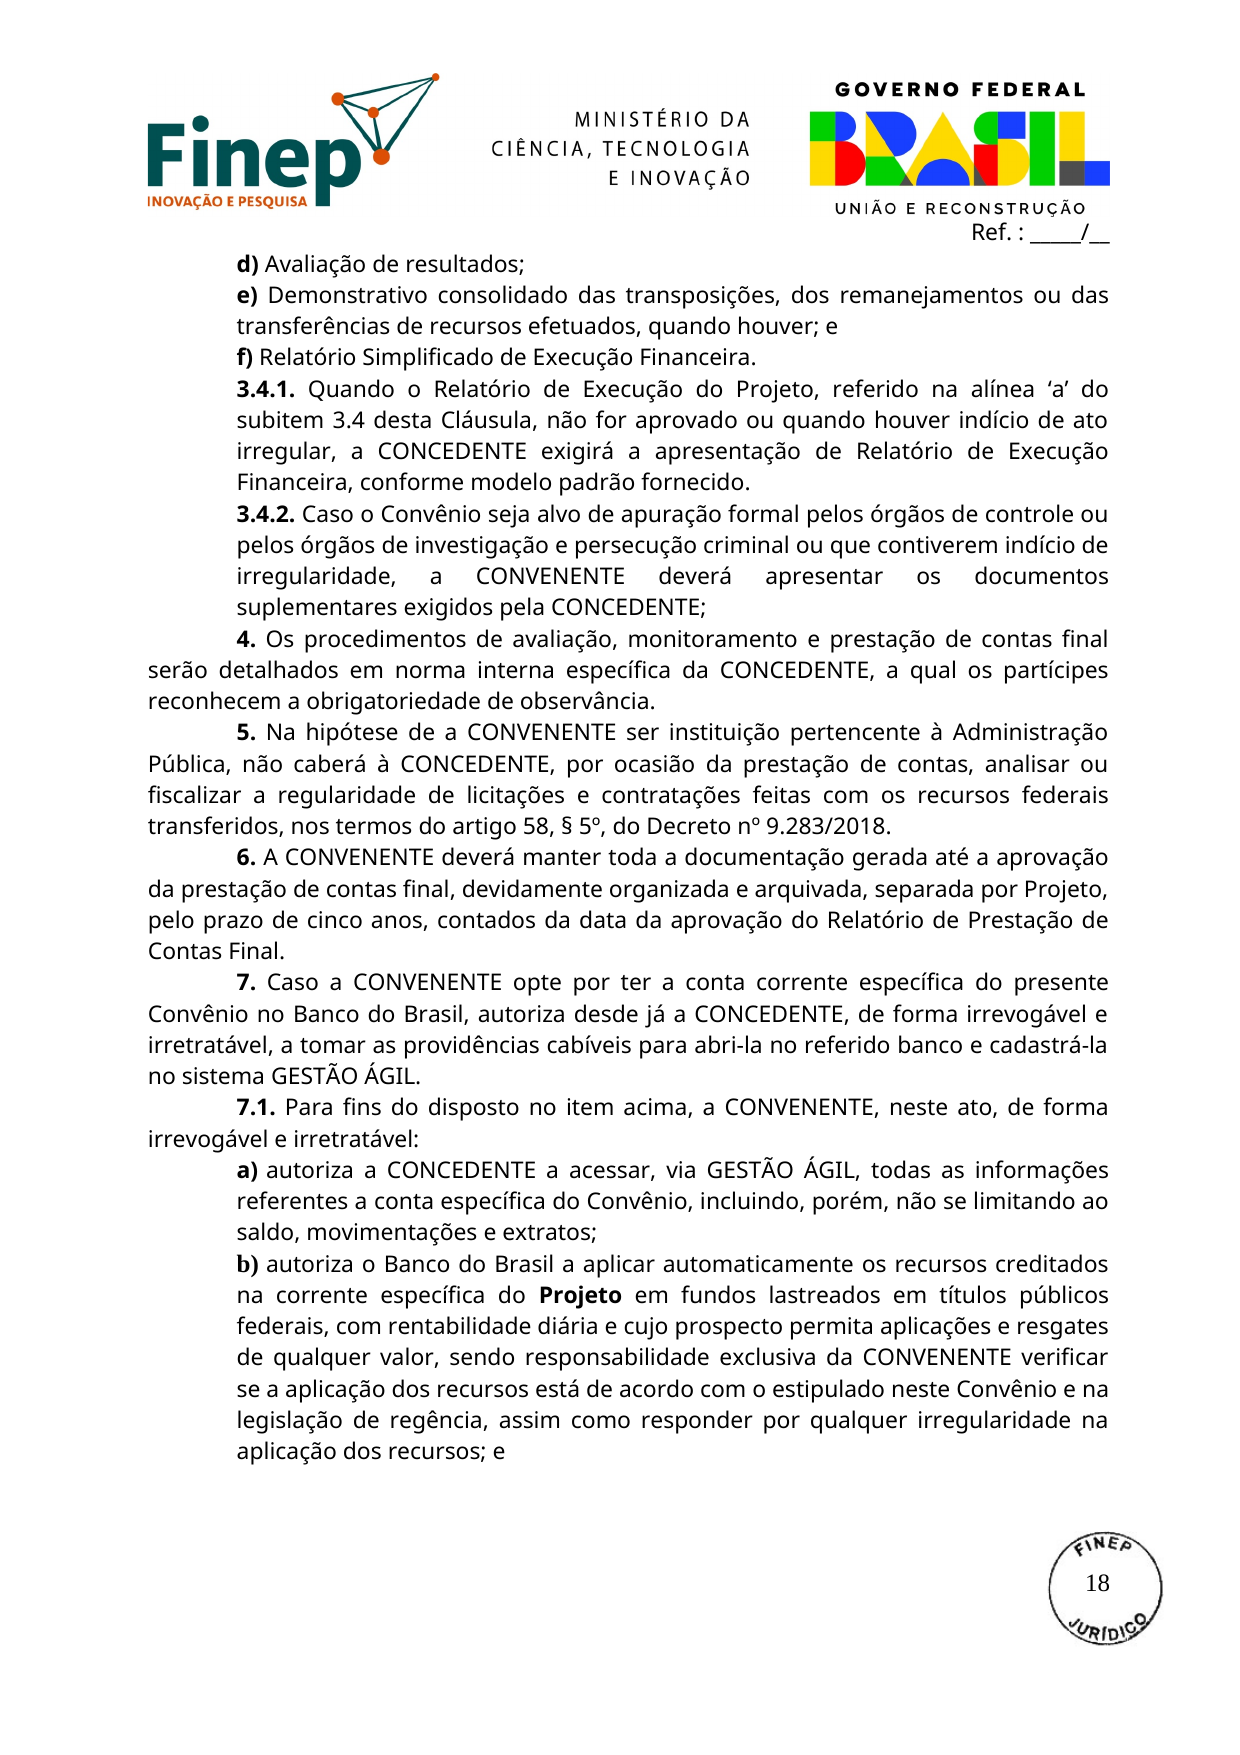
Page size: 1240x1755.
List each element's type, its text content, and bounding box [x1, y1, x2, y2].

text 7. Caso a CONVENENTE opte por ter a conta corrente específica do presente Convênio no Banco do Brasil, autoriza desde já a CONCEDENTE, de forma irrevogável e irretratável, a tomar as providências cabíveis para abri-la no referido banco e cadastrá-la no sistema GESTÃO ÁGIL. [148, 966, 1110, 1091]
text 5. Na hipótese de a CONVENENTE ser instituição pertencente à Administração Pública, não caberá à CONCEDENTE, por ocasião da prestação de contas, analisar ou fiscalizar a regularidade de licitações e contratações feitas com os recursos federais transferidos, nos termos do artigo 58, § 5º, do Decreto nº 9.283/2018. [148, 716, 1110, 841]
text d) Avaliação de resultados; [236, 248, 1110, 279]
text 6. A CONVENENTE deverá manter toda a documentação gerada até a aprovação da prestação de contas final, devidamente organizada e arquivada, separada por Projeto, pelo prazo de cinco anos, contados da data da aprovação do Relatório de Prestação de Contas Final. [148, 841, 1110, 966]
text e) Demonstrativo consolidado das transposições, dos remanejamentos ou das transferências de recursos efetuados, quando houver; e [236, 279, 1110, 341]
text 3.4.2. Caso o Convênio seja alvo de apuração formal pelos órgãos de controle ou pelos órgãos de investigação e persecução criminal ou que contiverem indício de irregularidade, a CONVENENTE deverá apresentar os documentos suplementares exigidos pela CONCEDENTE; [236, 498, 1110, 623]
list autoriza a CONCEDENTE a acessar, via GESTÃO ÁGIL, todas as informações referentes a conta específica do Convênio, incluindo, porém, não se limitando ao saldo, movimentações e extratos; [236, 1154, 1110, 1248]
text 7.1. Para fins do disposto no item acima, a CONVENENTE, neste ato, de forma irrevogável e irretratável: [148, 1091, 1110, 1154]
list autoriza o Banco do Brasil a aplicar automaticamente os recursos creditados na corrente específica do Projeto em fundos lastreados em títulos públicos federais, com rentabilidade diária e cujo prospecto permita aplicações e resgates de qualquer valor, sendo responsabilidade exclusiva da CONVENENTE verificar se a aplicação dos recursos está de acordo com o estipulado neste Convênio e na legislação de regência, assim como responder por qualquer irregularidade na aplicação dos recursos; e [236, 1248, 1110, 1466]
text 4. Os procedimentos de avaliação, monitoramento e prestação de contas final serão detalhados em norma interna específica da CONCEDENTE, a qual os partícipes reconhecem a obrigatoriedade de observância. [148, 623, 1110, 716]
text 3.4.1. Quando o Relatório de Execução do Projeto, referido na alínea ‘a’ do subitem 3.4 desta Cláusula, não for aprovado ou quando houver indício de ato irregular, a CONCEDENTE exigirá a apresentação de Relatório de Execução Financeira, conforme modelo padrão fornecido. [236, 373, 1110, 498]
text f) Relatório Simplificado de Execução Financeira. [236, 341, 1110, 373]
